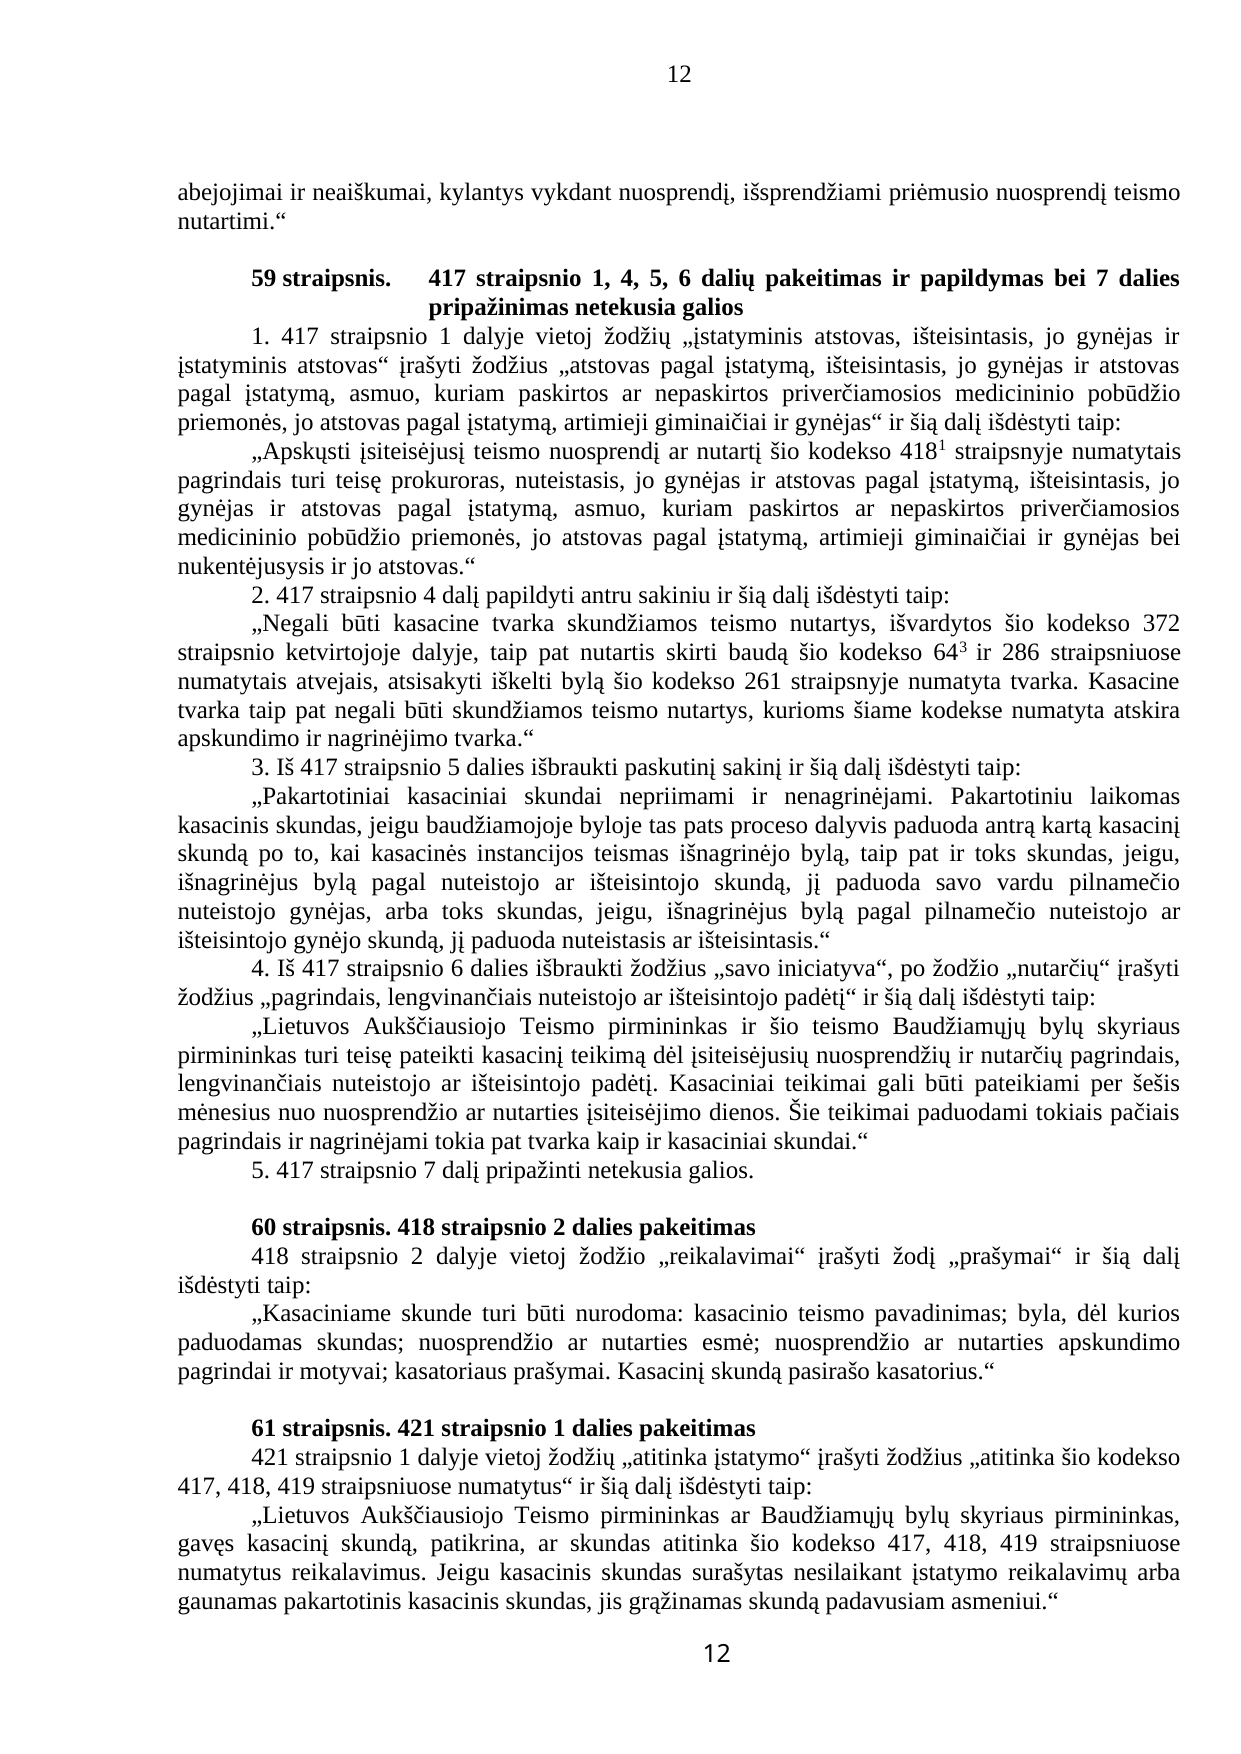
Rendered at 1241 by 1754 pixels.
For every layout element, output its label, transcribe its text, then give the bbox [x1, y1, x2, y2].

text 421 straipsnio 1 dalyje vietoj žodžių „atitinka įstatymo“ įrašyti žodžius „atitinka šio kodekso 417, 418, 419 straipsniuose numatytus“ ir šią dalį išdėstyti taip: [177, 1442, 1181, 1500]
text „Kasaciniame skunde turi būti nurodoma: kasacinio teismo pavadinimas; byla, dėl kurios paduodamas skundas; nuosprendžio ar nutarties esmė; nuosprendžio ar nutarties apskundimo pagrindai ir motyvai; kasatoriaus prašymai. Kasacinį skundą pasirašo kasatorius.“ [177, 1298, 1181, 1385]
text „Pakartotiniai kasaciniai skundai nepriimami ir nenagrinėjami. Pakartotiniu laikomas kasacinis skundas, jeigu baudžiamojoje byloje tas pats proceso dalyvis paduoda antrą kartą kasacinį skundą po to, kai kasacinės instancijos teismas išnagrinėjo bylą, taip pat ir toks skundas, jeigu, išnagrinėjus bylą pagal nuteistojo ar išteisintojo skundą, jį paduoda savo vardu pilnamečio nuteistojo gynėjas, arba toks skundas, jeigu, išnagrinėjus bylą pagal pilnamečio nuteistojo ar išteisintojo gynėjo skundą, jį paduoda nuteistasis ar išteisintasis.“ [177, 781, 1181, 953]
text „Apskųsti įsiteisėjusį teismo nuosprendį ar nutartį šio kodekso 4181 straipsnyje numatytais pagrindais turi teisę prokuroras, nuteistasis, jo gynėjas ir atstovas pagal įstatymą, išteisintasis, jo gynėjas ir atstovas pagal įstatymą, asmuo, kuriam paskirtos ar nepaskirtos priverčiamosios medicininio pobūdžio priemonės, jo atstovas pagal įstatymą, artimieji giminaičiai ir gynėjas bei nukentėjusysis ir jo atstovas.“ [177, 436, 1181, 580]
text abejojimai ir neaiškumai, kylantys vykdant nuosprendį, išsprendžiami priėmusio nuosprendį teismo nutartimi.“ [177, 177, 1181, 235]
text 5. 417 straipsnio 7 dalį pripažinti netekusia galios. [177, 1155, 1181, 1183]
text 3. Iš 417 straipsnio 5 dalies išbraukti paskutinį sakinį ir šią dalį išdėstyti taip: [177, 752, 1181, 781]
text 59 straipsnis. 417 straipsnio 1, 4, 5, 6 dalių pakeitimas ir papildymas bei 7 dalies pripažinimas netekusia galios [251, 263, 1181, 321]
text „Lietuvos Aukščiausiojo Teismo pirmininkas ar Baudžiamųjų bylų skyriaus pirmininkas, gavęs kasacinį skundą, patikrina, ar skundas atitinka šio kodekso 417, 418, 419 straipsniuose numatytus reikalavimus. Jeigu kasacinis skundas surašytas nesilaikant įstatymo reikalavimų arba gaunamas pakartotinis kasacinis skundas, jis grąžinamas skundą padavusiam asmeniui.“ [177, 1500, 1181, 1615]
text 2. 417 straipsnio 4 dalį papildyti antru sakiniu ir šią dalį išdėstyti taip: [177, 580, 1181, 608]
text 1. 417 straipsnio 1 dalyje vietoj žodžių „įstatyminis atstovas, išteisintasis, jo gynėjas ir įstatyminis atstovas“ įrašyti žodžius „atstovas pagal įstatymą, išteisintasis, jo gynėjas ir atstovas pagal įstatymą, asmuo, kuriam paskirtos ar nepaskirtos priverčiamosios medicininio pobūdžio priemonės, jo atstovas pagal įstatymą, artimieji giminaičiai ir gynėjas“ ir šią dalį išdėstyti taip: [177, 321, 1181, 436]
text 61 straipsnis. 421 straipsnio 1 dalies pakeitimas [177, 1413, 1181, 1442]
text 4. Iš 417 straipsnio 6 dalies išbraukti žodžius „savo iniciatyva“, po žodžio „nutarčių“ įrašyti žodžius „pagrindais, lengvinančiais nuteistojo ar išteisintojo padėtį“ ir šią dalį išdėstyti taip: [177, 953, 1181, 1011]
text „Negali būti kasacine tvarka skundžiamos teismo nutartys, išvardytos šio kodekso 372 straipsnio ketvirtojoje dalyje, taip pat nutartis skirti baudą šio kodekso 643 ir 286 straipsniuose numatytais atvejais, atsisakyti iškelti bylą šio kodekso 261 straipsnyje numatyta tvarka. Kasacine tvarka taip pat negali būti skundžiamos teismo nutartys, kurioms šiame kodekse numatyta atskira apskundimo ir nagrinėjimo tvarka.“ [177, 608, 1181, 752]
text 418 straipsnio 2 dalyje vietoj žodžio „reikalavimai“ įrašyti žodį „prašymai“ ir šią dalį išdėstyti taip: [177, 1241, 1181, 1298]
text 60 straipsnis. 418 straipsnio 2 dalies pakeitimas [177, 1212, 1181, 1241]
text „Lietuvos Aukščiausiojo Teismo pirmininkas ir šio teismo Baudžiamųjų bylų skyriaus pirmininkas turi teisę pateikti kasacinį teikimą dėl įsiteisėjusių nuosprendžių ir nutarčių pagrindais, lengvinančiais nuteistojo ar išteisintojo padėtį. Kasaciniai teikimai gali būti pateikiami per šešis mėnesius nuo nuosprendžio ar nutarties įsiteisėjimo dienos. Šie teikimai paduodami tokiais pačiais pagrindais ir nagrinėjami tokia pat tvarka kaip ir kasaciniai skundai.“ [177, 1011, 1181, 1155]
